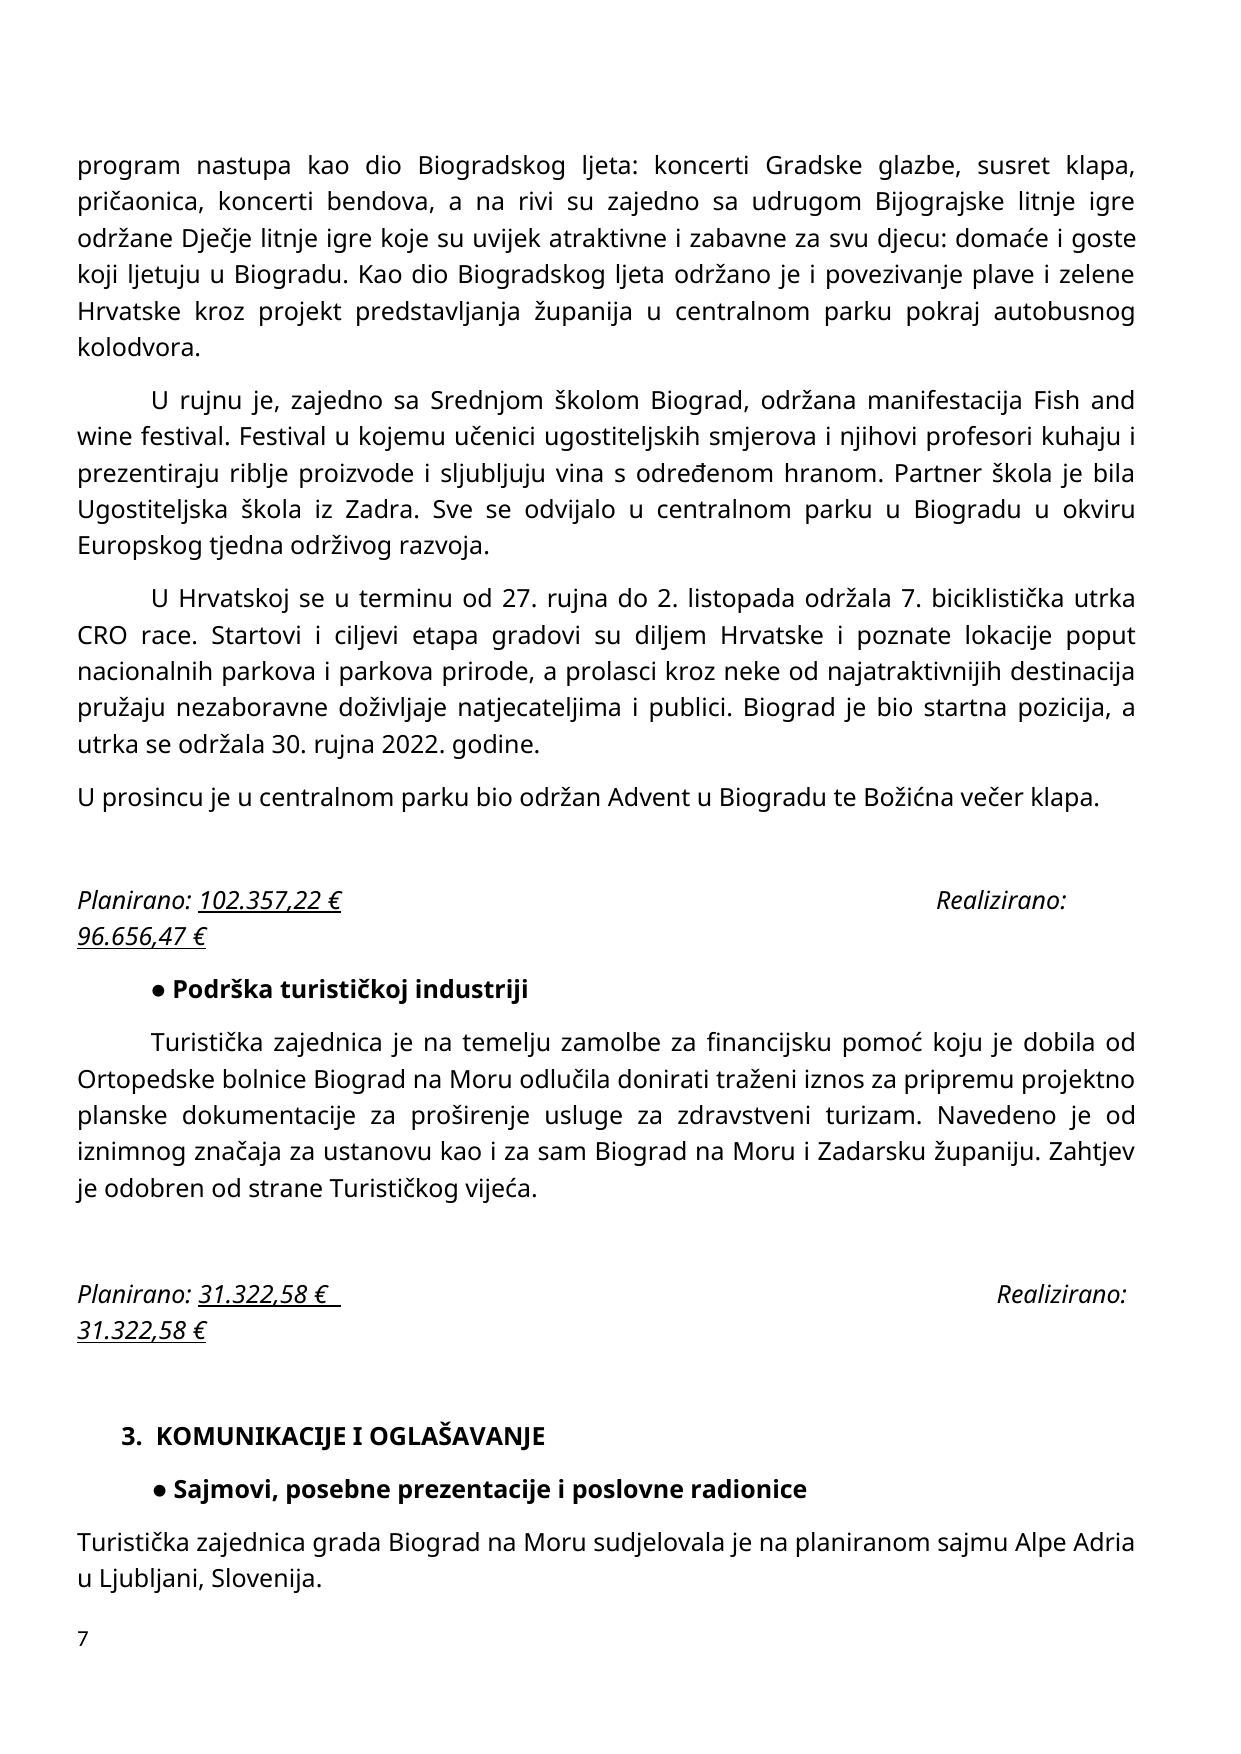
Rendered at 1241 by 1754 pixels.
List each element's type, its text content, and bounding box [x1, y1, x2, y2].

text ● Sajmovi, posebne prezentacije i poslovne radionice [152, 1472, 1137, 1506]
text Turistička zajednica grada Biograd na Moru sudjelovala je na planiranom sajmu Alpe Adria u Ljubljani, Slovenija. [77, 1525, 1137, 1595]
text Planirano: 31.322,58 € Realizirano: 31.322,58 € [77, 1276, 1137, 1347]
text U rujnu je, zajedno sa Srednjom školom Biograd, održana manifestacija Fish and wine festival. Festival u kojemu učenici ugostiteljskih smjerova i njihovi profesori kuhaju i prezentiraju riblje proizvode i sljubljuju vina s određenom hranom. Partner škola je bila Ugostiteljska škola iz Zadra. Sve se odvijalo u centralnom parku u Biogradu u okviru Europskog tjedna održivog razvoja. [77, 382, 1137, 562]
text U prosincu je u centralnom parku bio održan Advent u Biogradu te Božićna večer klapa. [77, 779, 1137, 813]
text ● Podrška turističkoj industriji [77, 972, 1137, 1006]
text 3. KOMUNIKACIJE I OGLAŠAVANJE [121, 1419, 1137, 1453]
text program nastupa kao dio Biogradskog ljeta: koncerti Gradske glazbe, susret klapa, pričaonica, koncerti bendova, a na rivi su zajedno sa udrugom Bijograjske litnje igre održane Dječje litnje igre koje su uvijek atraktivne i zabavne za svu djecu: domaće i goste koji ljetuju u Biogradu. Kao dio Biogradskog ljeta održano je i povezivanje plave i zelene Hrvatske kroz projekt predstavljanja županija u centralnom parku pokraj autobusnog kolodvora. [77, 148, 1137, 363]
text Turistička zajednica je na temelju zamolbe za financijsku pomoć koju je dobila od Ortopedske bolnice Biograd na Moru odlučila donirati traženi iznos za pripremu projektno planske dokumentacije za proširenje usluge za zdravstveni turizam. Navedeno je od iznimnog značaja za ustanovu kao i za sam Biograd na Moru i Zadarsku županiju. Zahtjev je odobren od strane Turističkog vijeća. [77, 1025, 1137, 1204]
text U Hrvatskoj se u terminu od 27. rujna do 2. listopada održala 7. biciklistička utrka CRO race. Startovi i ciljevi etapa gradovi su diljem Hrvatske i poznate lokacije poput nacionalnih parkova i parkova prirode, a prolasci kroz neke od najatraktivnijih destinacija pružaju nezaboravne doživljaje natjecateljima i publici. Biograd je bio startna pozicija, a utrka se održala 30. rujna 2022. godine. [77, 581, 1137, 760]
text Planirano: 102.357,22 € Realizirano: 96.656,47 € [77, 882, 1137, 953]
